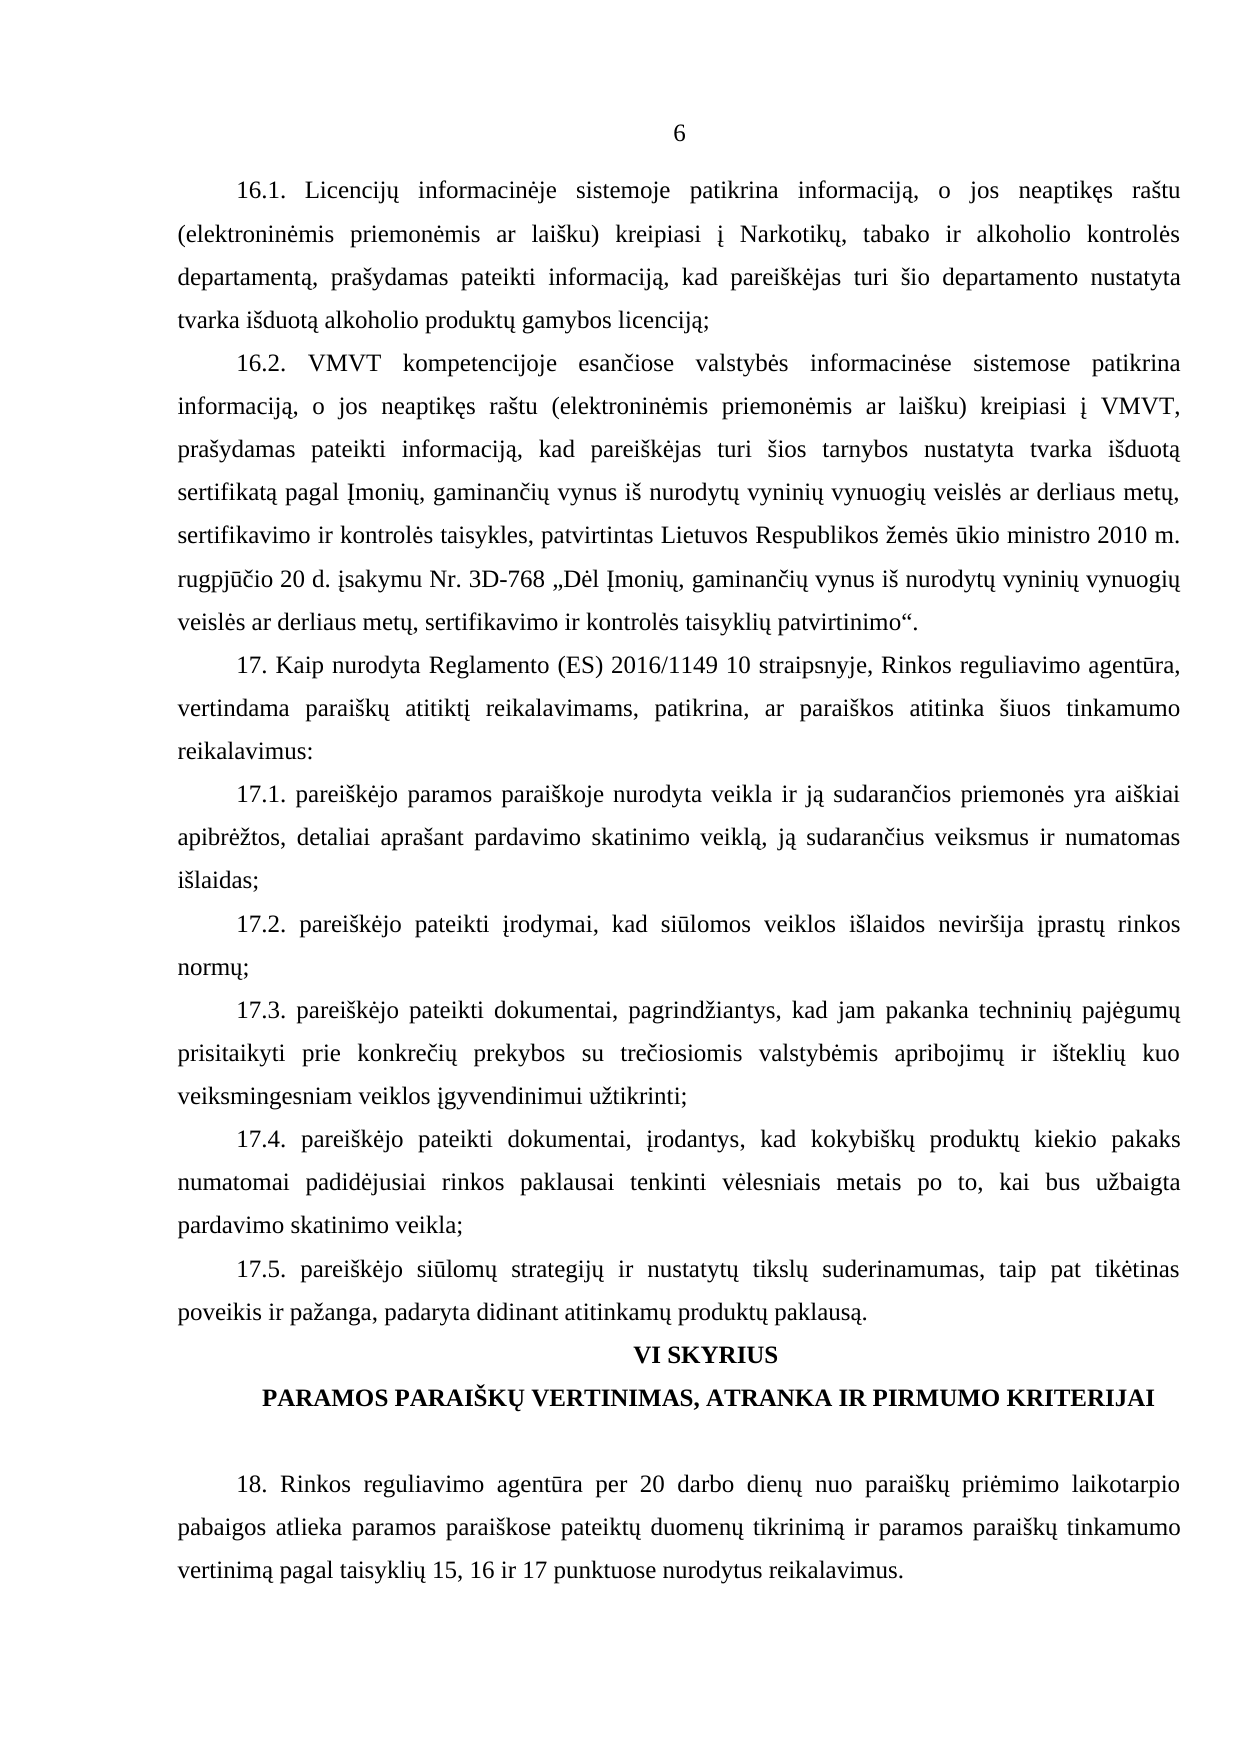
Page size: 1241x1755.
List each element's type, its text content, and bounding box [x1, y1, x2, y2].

text 18. Rinkos reguliavimo agentūra per 20 darbo dienų nuo paraiškų priėmimo laikotarpio pabaigos atlieka paramos paraiškose pateiktų duomenų tikrinimą ir paramos paraiškų tinkamumo vertinimą pagal taisyklių 15, 16 ir 17 punktuose nurodytus reikalavimus. [177, 1469, 1181, 1584]
text 16.2. VMVT kompetencijoje esančiose valstybės informacinėse sistemose patikrina informaciją, o jos neaptikęs raštu (elektroninėmis priemonėmis ar laišku) kreipiasi į VMVT, prašydamas pateikti informaciją, kad pareiškėjas turi šios tarnybos nustatyta tvarka išduotą sertifikatą pagal Įmonių, gaminančių vynus iš nurodytų vyninių vynuogių veislės ar derliaus metų, sertifikavimo ir kontrolės taisykles, patvirtintas Lietuvos Respublikos žemės ūkio ministro 2010 m. rugpjūčio 20 d. įsakymu Nr. 3D-768 „Dėl Įmonių, gaminančių vynus iš nurodytų vyninių vynuogių veislės ar derliaus metų, sertifikavimo ir kontrolės taisyklių patvirtinimo“. [177, 348, 1181, 636]
text 17.1. pareiškėjo paramos paraiškoje nurodyta veikla ir ją sudarančios priemonės yra aiškiai apibrėžtos, detaliai aprašant pardavimo skatinimo veiklą, ją sudarančius veiksmus ir numatomas išlaidas; [177, 779, 1181, 894]
text 17.4. pareiškėjo pateikti dokumentai, įrodantys, kad kokybiškų produktų kiekio pakaks numatomai padidėjusiai rinkos paklausai tenkinti vėlesniais metais po to, kai bus užbaigta pardavimo skatinimo veikla; [177, 1124, 1181, 1239]
text 17.2. pareiškėjo pateikti įrodymai, kad siūlomos veiklos išlaidos neviršija įprastų rinkos normų; [177, 909, 1181, 981]
text PARAMOS PARAIŠKŲ VERTINIMAS, ATRANKA IR PIRMUMO KRITERIJAI [177, 1383, 1181, 1412]
text 17. Kaip nurodyta Reglamento (ES) 2016/1149 10 straipsnyje, Rinkos reguliavimo agentūra, vertindama paraiškų atitiktį reikalavimams, patikrina, ar paraiškos atitinka šiuos tinkamumo reikalavimus: [177, 650, 1181, 765]
text VI SKYRIUS [177, 1340, 1181, 1369]
text 16.1. Licencijų informacinėje sistemoje patikrina informaciją, o jos neaptikęs raštu (elektroninėmis priemonėmis ar laišku) kreipiasi į Narkotikų, tabako ir alkoholio kontrolės departamentą, prašydamas pateikti informaciją, kad pareiškėjas turi šio departamento nustatyta tvarka išduotą alkoholio produktų gamybos licenciją; [177, 176, 1181, 334]
text 17.5. pareiškėjo siūlomų strategijų ir nustatytų tikslų suderinamumas, taip pat tikėtinas poveikis ir pažanga, padaryta didinant atitinkamų produktų paklausą. [177, 1254, 1181, 1326]
text 17.3. pareiškėjo pateikti dokumentai, pagrindžiantys, kad jam pakanka techninių pajėgumų prisitaikyti prie konkrečių prekybos su trečiosiomis valstybėmis apribojimų ir išteklių kuo veiksmingesniam veiklos įgyvendinimui užtikrinti; [177, 995, 1181, 1110]
